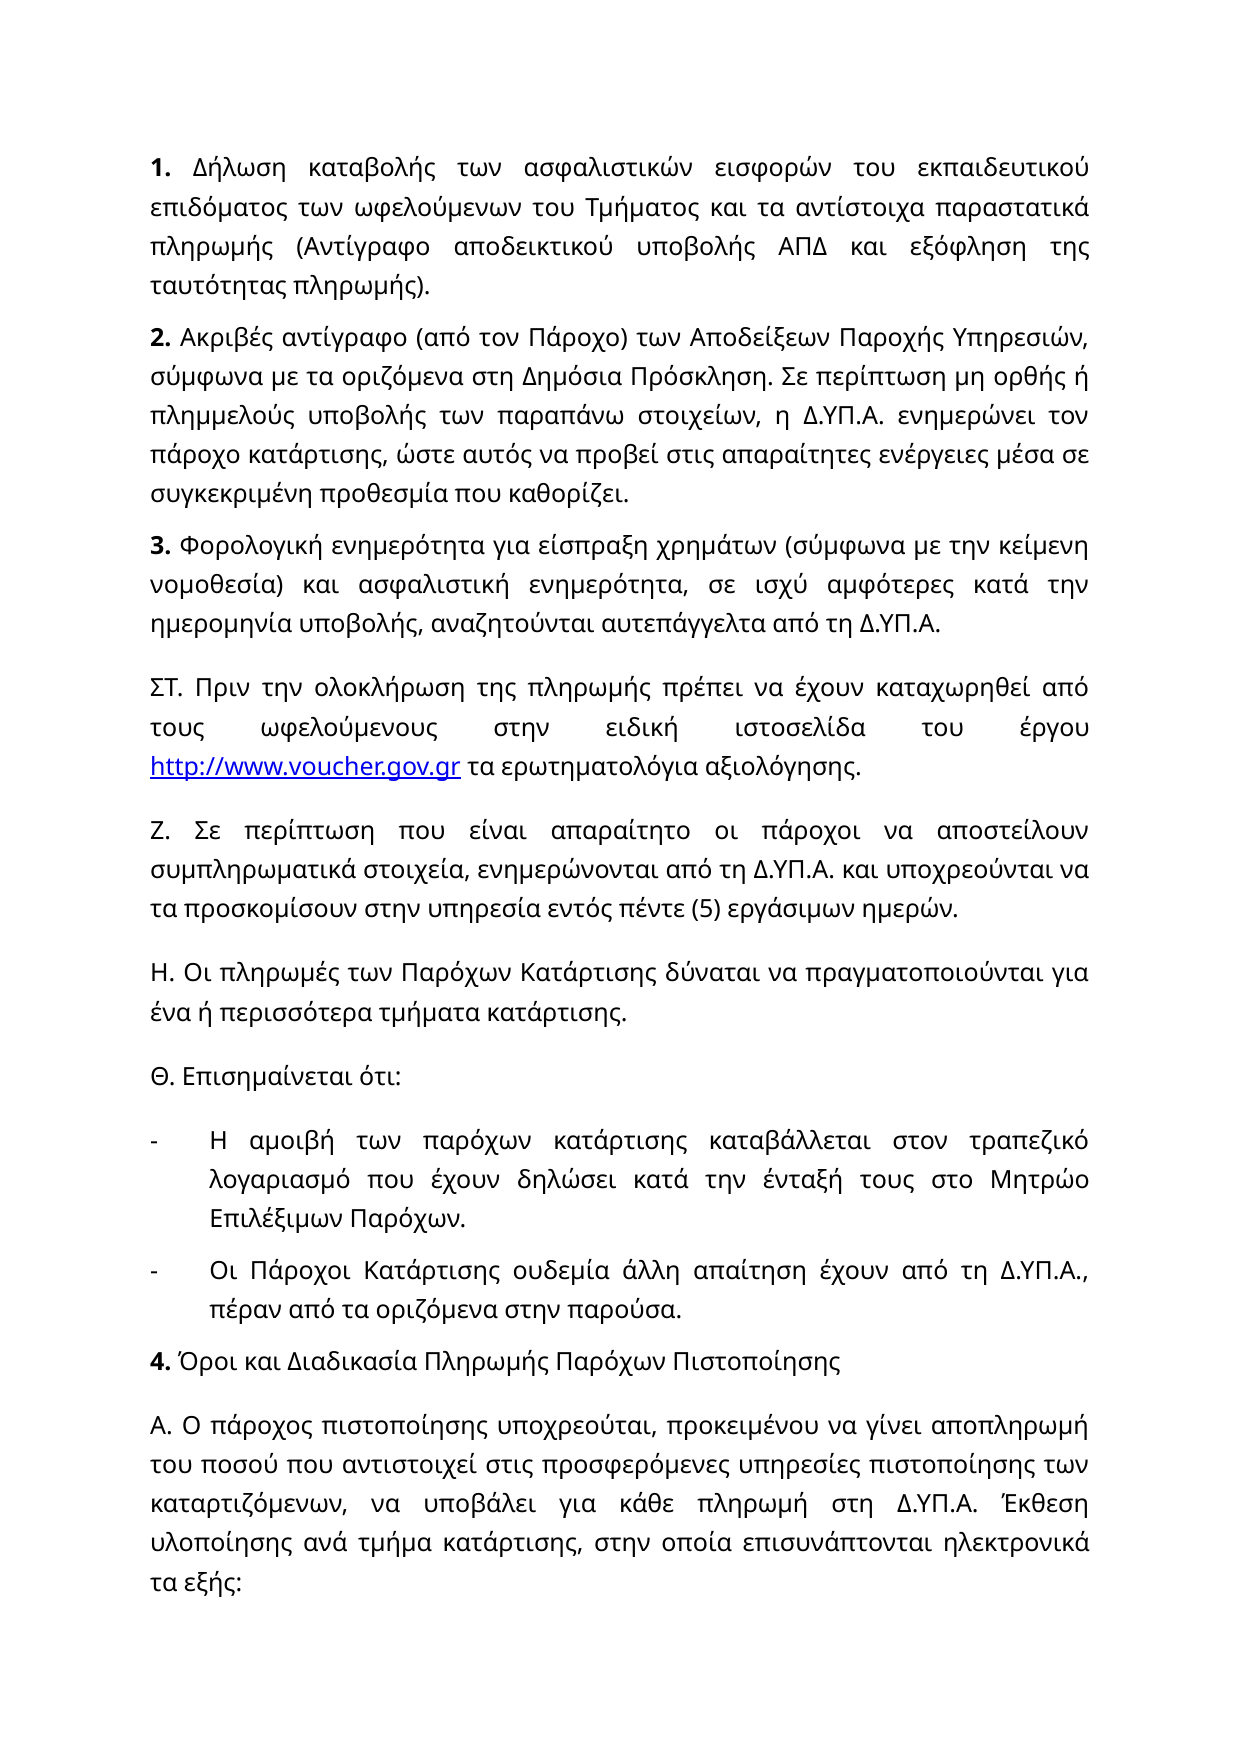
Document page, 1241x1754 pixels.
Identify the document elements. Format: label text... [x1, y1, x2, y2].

text 1. Δήλωση καταβολής των ασφαλιστικών εισφορών του εκπαιδευτικού επιδόματος των ωφελούμενων του Τμήματος και τα αντίστοιχα παραστατικά πληρωμής (Αντίγραφο αποδεικτικού υποβολής ΑΠΔ και εξόφληση της ταυτότητας πληρωμής). [150, 150, 1090, 302]
text Ζ. Σε περίπτωση που είναι απαραίτητο οι πάροχοι να αποστείλουν συμπληρωματικά στοιχεία, ενημερώνονται από τη Δ.ΥΠ.Α. και υποχρεούνται να τα προσκομίσουν στην υπηρεσία εντός πέντε (5) εργάσιμων ημερών. [150, 812, 1090, 925]
text 4. Όροι και Διαδικασία Πληρωμής Παρόχων Πιστοποίησης [150, 1343, 1090, 1377]
text ΣΤ. Πριν την ολοκλήρωση της πληρωμής πρέπει να έχουν καταχωρηθεί από τους ωφελούμενους στην ειδική ιστοσελίδα του έργου http://www.voucher.gov.gr τα ερωτηματολόγια αξιολόγησης. [150, 670, 1090, 782]
text 2. Ακριβές αντίγραφο (από τον Πάροχο) των Αποδείξεων Παροχής Υπηρεσιών, σύμφωνα με τα οριζόμενα στη Δημόσια Πρόσκληση. Σε περίπτωση μη ορθής ή πλημμελούς υποβολής των παραπάνω στοιχείων, η Δ.ΥΠ.Α. ενημερώνει τον πάροχο κατάρτισης, ώστε αυτός να προβεί στις απαραίτητες ενέργειες μέσα σε συγκεκριμένη προθεσμία που καθορίζει. [150, 319, 1090, 510]
text Θ. Επισημαίνεται ότι: [150, 1058, 1090, 1092]
text Α. Ο πάροχος πιστοποίησης υποχρεούται, προκειμένου να γίνει αποπληρωμή του ποσού που αντιστοιχεί στις προσφερόμενες υπηρεσίες πιστοποίησης των καταρτιζόμενων, να υποβάλει για κάθε πληρωμή στη Δ.ΥΠ.Α. Έκθεση υλοποίησης ανά τμήμα κατάρτισης, στην οποία επισυνάπτονται ηλεκτρονικά τα εξής: [150, 1407, 1090, 1598]
text Η. Οι πληρωμές των Παρόχων Κατάρτισης δύναται να πραγματοποιούνται για ένα ή περισσότερα τμήματα κατάρτισης. [150, 955, 1090, 1028]
list - Η αμοιβή των παρόχων κατάρτισης καταβάλλεται στον τραπεζικό λογαριασμό που έχουν δηλώσει κατά την ένταξή τους στο Μητρώο Επιλέξιμων Παρόχων. [150, 1122, 1090, 1235]
list - Οι Πάροχοι Κατάρτισης ουδεμία άλλη απαίτηση έχουν από τη Δ.ΥΠ.Α., πέραν από τα οριζόμενα στην παρούσα. [150, 1252, 1090, 1326]
text 3. Φορολογική ενημερότητα για είσπραξη χρημάτων (σύμφωνα με την κείμενη νομοθεσία) και ασφαλιστική ενημερότητα, σε ισχύ αμφότερες κατά την ημερομηνία υποβολής, αναζητούνται αυτεπάγγελτα από τη Δ.ΥΠ.Α. [150, 527, 1090, 640]
